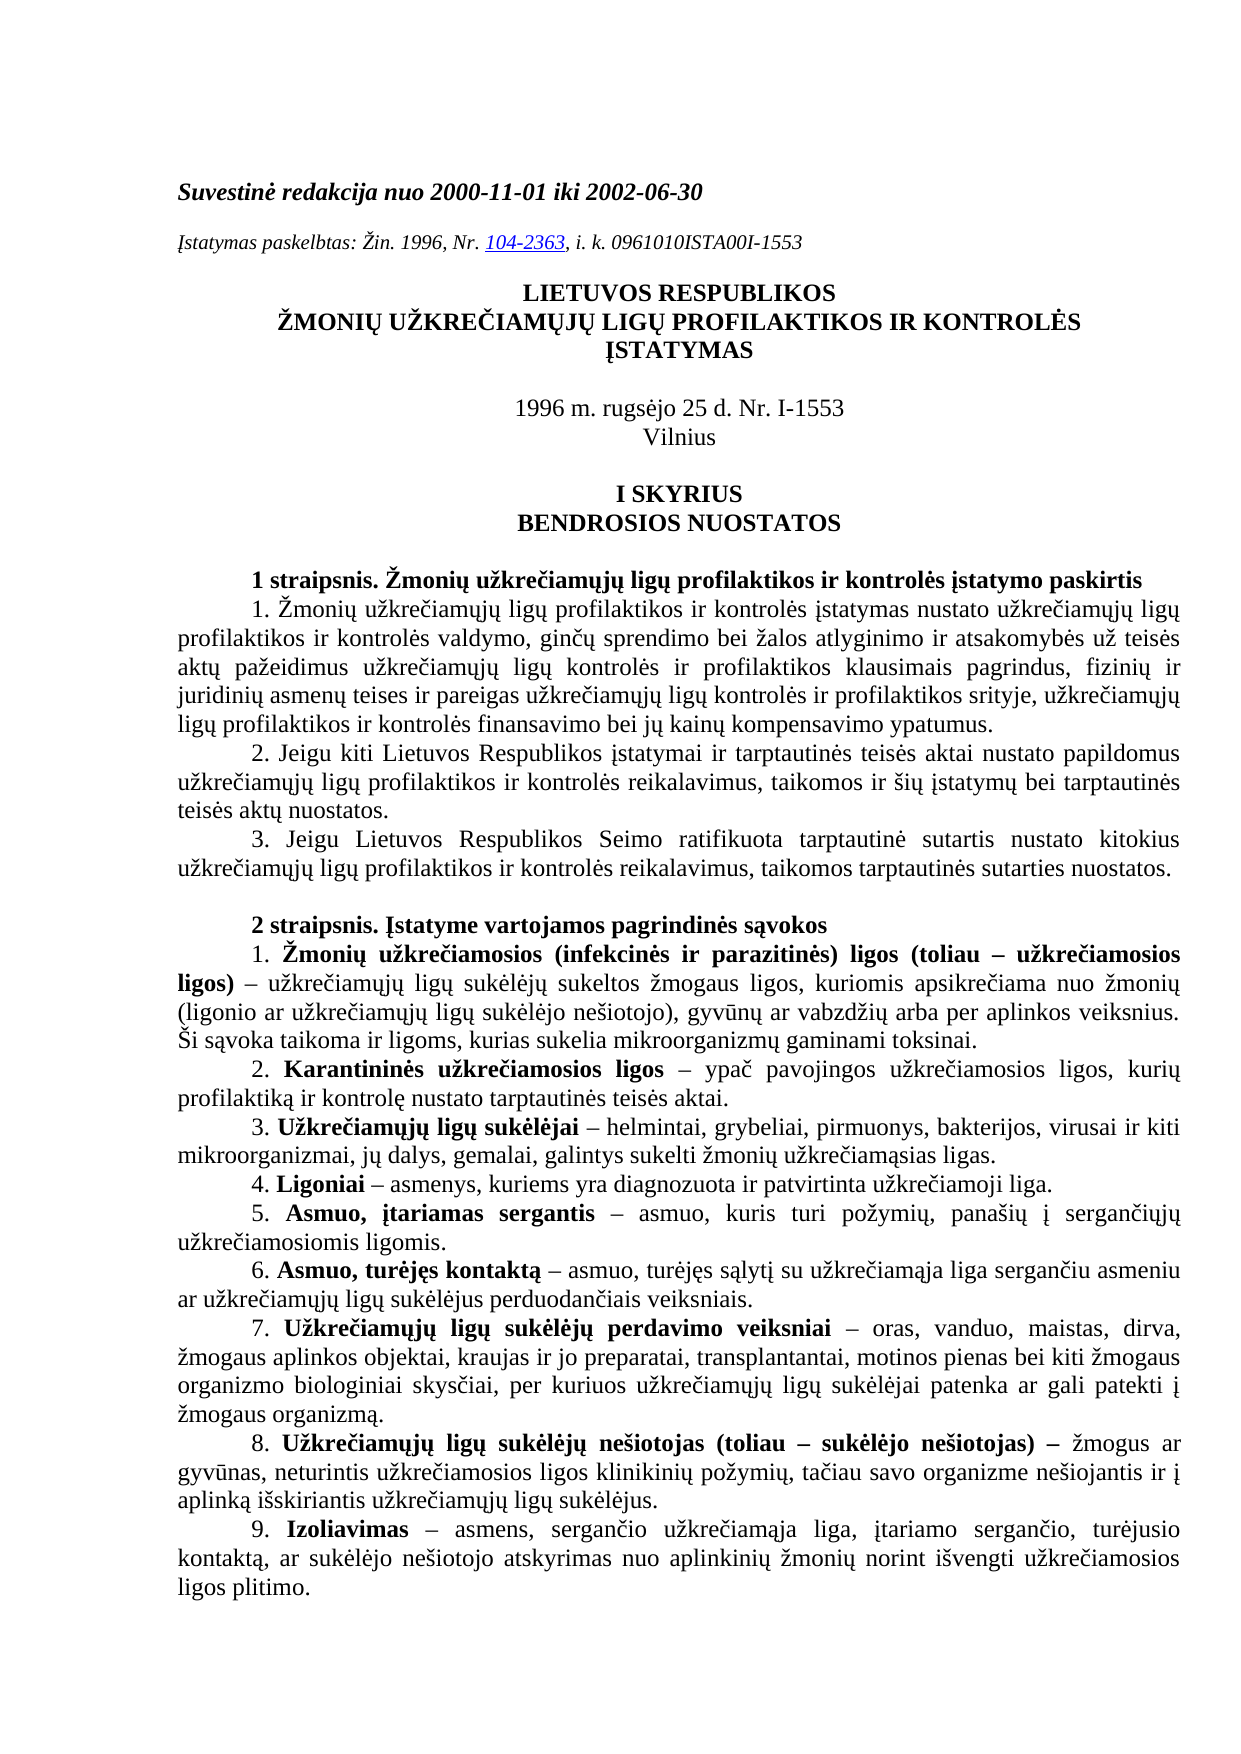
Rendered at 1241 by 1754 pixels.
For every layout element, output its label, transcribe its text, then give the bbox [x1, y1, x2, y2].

text 8. Užkrečiamųjų ligų sukėlėjų nešiotojas (toliau – sukėlėjo nešiotojas) – žmogus ar gyvūnas, neturintis užkrečiamosios ligos klinikinių požymių, tačiau savo organizme nešiojantis ir į aplinką išskiriantis užkrečiamųjų ligų sukėlėjus. [177, 1428, 1181, 1514]
text 6. Asmuo, turėjęs kontaktą – asmuo, turėjęs sąlytį su užkrečiamąja liga sergančiu asmeniu ar užkrečiamųjų ligų sukėlėjus perduodančiais veiksniais. [177, 1256, 1181, 1313]
text 1. Žmonių užkrečiamosios (infekcinės ir parazitinės) ligos (toliau – užkrečiamosios ligos) – užkrečiamųjų ligų sukėlėjų sukeltos žmogaus ligos, kuriomis apsikrečiama nuo žmonių (ligonio ar užkrečiamųjų ligų sukėlėjo nešiotojo), gyvūnų ar vabzdžių arba per aplinkos veiksnius. Ši sąvoka taikoma ir ligoms, kurias sukelia mikroorganizmų gaminami toksinai. [177, 939, 1181, 1054]
text 7. Užkrečiamųjų ligų sukėlėjų perdavimo veiksniai – oras, vanduo, maistas, dirva, žmogaus aplinkos objektai, kraujas ir jo preparatai, transplantantai, motinos pienas bei kiti žmogaus organizmo biologiniai skysčiai, per kuriuos užkrečiamųjų ligų sukėlėjai patenka ar gali patekti į žmogaus organizmą. [177, 1313, 1181, 1428]
text I SKYRIUS [177, 479, 1181, 508]
text BENDROSIOS NUOSTATOS [177, 508, 1181, 537]
text 1 straipsnis. Žmonių užkrečiamųjų ligų profilaktikos ir kontrolės įstatymo paskirtis [177, 566, 1181, 594]
text LIETUVOS RESPUBLIKOS ŽMONIŲ UŽKREČIAMŲJŲ LIGŲ PROFILAKTIKOS IR KONTROLĖS ĮSTATYMAS [177, 278, 1181, 364]
text 2 straipsnis. Įstatyme vartojamos pagrindinės sąvokos [177, 911, 1181, 939]
text 3. Jeigu Lietuvos Respublikos Seimo ratifikuota tarptautinė sutartis nustato kitokius užkrečiamųjų ligų profilaktikos ir kontrolės reikalavimus, taikomos tarptautinės sutarties nuostatos. [177, 824, 1181, 882]
text 9. Izoliavimas – asmens, sergančio užkrečiamąja liga, įtariamo sergančio, turėjusio kontaktą, ar sukėlėjo nešiotojo atskyrimas nuo aplinkinių žmonių norint išvengti užkrečiamosios ligos plitimo. [177, 1514, 1181, 1601]
text 4. Ligoniai – asmenys, kuriems yra diagnozuota ir patvirtinta užkrečiamoji liga. [177, 1169, 1181, 1198]
text Įstatymas paskelbtas: Žin. 1996, Nr. 104-2363, i. k. 0961010ISTA00I-1553 [177, 230, 1181, 254]
text 1996 m. rugsėjo 25 d. Nr. I-1553 [177, 393, 1181, 422]
text 5. Asmuo, įtariamas sergantis – asmuo, kuris turi požymių, panašių į sergančiųjų užkrečiamosiomis ligomis. [177, 1198, 1181, 1256]
text 2. Karantininės užkrečiamosios ligos – ypač pavojingos užkrečiamosios ligos, kurių profilaktiką ir kontrolę nustato tarptautinės teisės aktai. [177, 1054, 1181, 1112]
text 2. Jeigu kiti Lietuvos Respublikos įstatymai ir tarptautinės teisės aktai nustato papildomus užkrečiamųjų ligų profilaktikos ir kontrolės reikalavimus, taikomos ir šių įstatymų bei tarptautinės teisės aktų nuostatos. [177, 738, 1181, 824]
text 3. Užkrečiamųjų ligų sukėlėjai – helmintai, grybeliai, pirmuonys, bakterijos, virusai ir kiti mikroorganizmai, jų dalys, gemalai, galintys sukelti žmonių užkrečiamąsias ligas. [177, 1112, 1181, 1169]
text 1. Žmonių užkrečiamųjų ligų profilaktikos ir kontrolės įstatymas nustato užkrečiamųjų ligų profilaktikos ir kontrolės valdymo, ginčų sprendimo bei žalos atlyginimo ir atsakomybės už teisės aktų pažeidimus užkrečiamųjų ligų kontrolės ir profilaktikos klausimais pagrindus, fizinių ir juridinių asmenų teises ir pareigas užkrečiamųjų ligų kontrolės ir profilaktikos srityje, užkrečiamųjų ligų profilaktikos ir kontrolės finansavimo bei jų kainų kompensavimo ypatumus. [177, 594, 1181, 738]
text Suvestinė redakcija nuo 2000-11-01 iki 2002-06-30 [177, 177, 1181, 206]
text Vilnius [177, 422, 1181, 451]
